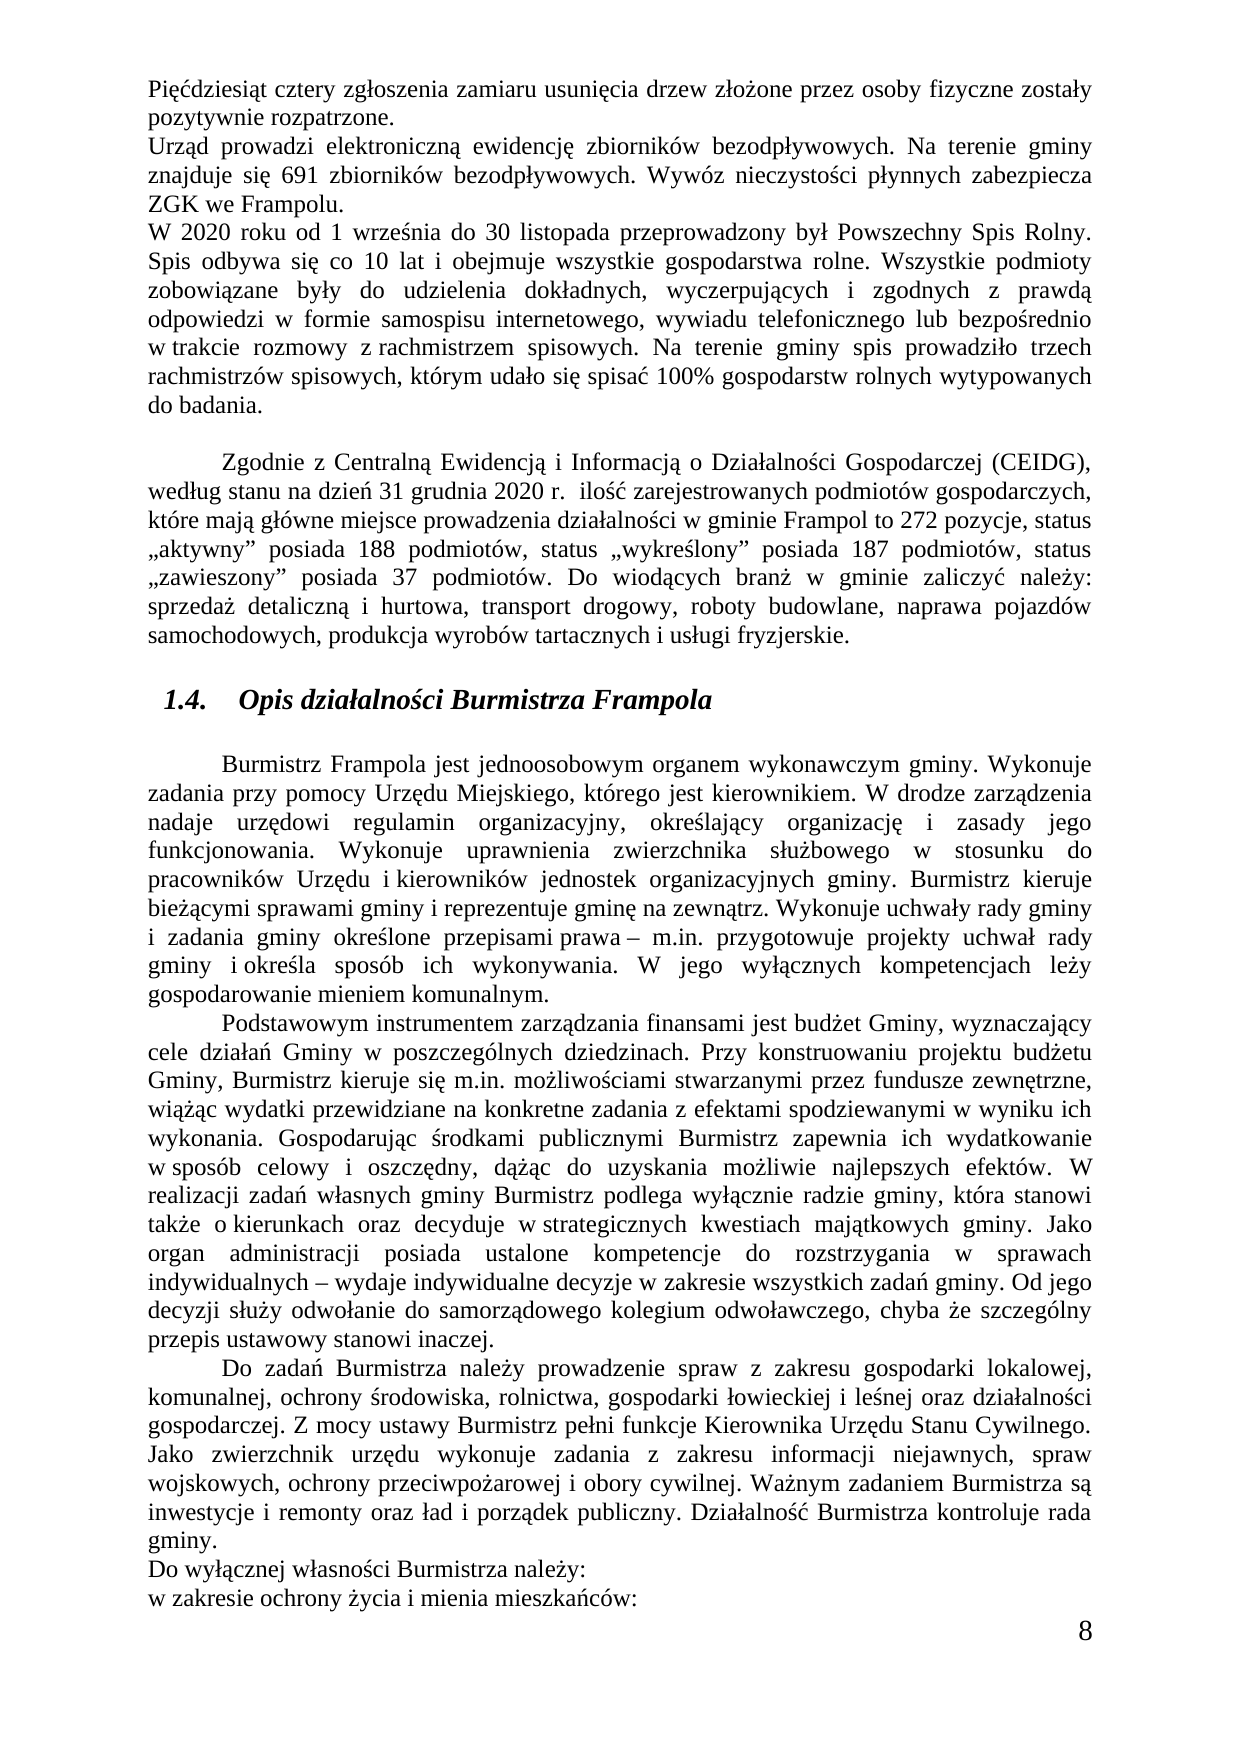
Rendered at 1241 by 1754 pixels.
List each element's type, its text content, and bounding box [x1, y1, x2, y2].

text Podstawowym instrumentem zarządzania finansami jest budżet Gminy, wyznaczający cele działań Gminy w poszczególnych dziedzinach. Przy konstruowaniu projektu budżetu Gminy, Burmistrz kieruje się m.in. możliwościami stwarzanymi przez fundusze zewnętrzne, wiążąc wydatki przewidziane na konkretne zadania z efektami spodziewanymi w wyniku ich wykonania. Gospodarując środkami publicznymi Burmistrz zapewnia ich wydatkowanie w sposób celowy i oszczędny, dążąc do uzyskania możliwie najlepszych efektów. W realizacji zadań własnych gminy Burmistrz podlega wyłącznie radzie gminy, która stanowi także o kierunkach oraz decyduje w strategicznych kwestiach majątkowych gminy. Jako organ administracji posiada ustalone kompetencje do rozstrzygania w sprawach indywidualnych – wydaje indywidualne decyzje w zakresie wszystkich zadań gminy. Od jego decyzji służy odwołanie do samorządowego kolegium odwoławczego, chyba że szczególny przepis ustawowy stanowi inaczej. [148, 1008, 1093, 1353]
list Opis działalności Burmistrza Frampola [163, 682, 1093, 716]
text Zgodnie z Centralną Ewidencją i Informacją o Działalności Gospodarczej (CEIDG), według stanu na dzień 31 grudnia 2020 r. ilość zarejestrowanych podmiotów gospodarczych, które mają główne miejsce prowadzenia działalności w gminie Frampol to 272 pozycje, status „aktywny” posiada 188 podmiotów, status „wykreślony” posiada 187 podmiotów, status „zawieszony” posiada 37 podmiotów. Do wiodących branż w gminie zaliczyć należy: sprzedaż detaliczną i hurtowa, transport drogowy, roboty budowlane, naprawa pojazdów samochodowych, produkcja wyrobów tartacznych i usługi fryzjerskie. [148, 447, 1093, 649]
text w zakresie ochrony życia i mienia mieszkańców: [148, 1583, 1093, 1612]
text Pięćdziesiąt cztery zgłoszenia zamiaru usunięcia drzew złożone przez osoby fizyczne zostały pozytywnie rozpatrzone. [148, 74, 1093, 131]
text Do wyłącznej własności Burmistrza należy: [148, 1554, 1093, 1583]
text Urząd prowadzi elektroniczną ewidencję zbiorników bezodpływowych. Na terenie gminy znajduje się 691 zbiorników bezodpływowych. Wywóz nieczystości płynnych zabezpiecza ZGK we Frampolu. [148, 131, 1093, 217]
text Burmistrz Frampola jest jednoosobowym organem wykonawczym gminy. Wykonuje zadania przy pomocy Urzędu Miejskiego, którego jest kierownikiem. W drodze zarządzenia nadaje urzędowi regulamin organizacyjny, określający organizację i zasady jego funkcjonowania. Wykonuje uprawnienia zwierzchnika służbowego w stosunku do pracowników Urzędu i kierowników jednostek organizacyjnych gminy. Burmistrz kieruje bieżącymi sprawami gminy i reprezentuje gminę na zewnątrz. Wykonuje uchwały rady gminy i zadania gminy określone przepisami prawa – m.in. przygotowuje projekty uchwał rady gminy i określa sposób ich wykonywania. W jego wyłącznych kompetencjach leży gospodarowanie mieniem komunalnym. [148, 749, 1093, 1008]
text W 2020 roku od 1 września do 30 listopada przeprowadzony był Powszechny Spis Rolny. Spis odbywa się co 10 lat i obejmuje wszystkie gospodarstwa rolne. Wszystkie podmioty zobowiązane były do udzielenia dokładnych, wyczerpujących i zgodnych z prawdą odpowiedzi w formie samospisu internetowego, wywiadu telefonicznego lub bezpośrednio w trakcie rozmowy z rachmistrzem spisowych. Na terenie gminy spis prowadziło trzech rachmistrzów spisowych, którym udało się spisać 100% gospodarstw rolnych wytypowanych do badania. [148, 217, 1093, 419]
text Do zadań Burmistrza należy prowadzenie spraw z zakresu gospodarki lokalowej, komunalnej, ochrony środowiska, rolnictwa, gospodarki łowieckiej i leśnej oraz działalności gospodarczej. Z mocy ustawy Burmistrz pełni funkcje Kierownika Urzędu Stanu Cywilnego. Jako zwierzchnik urzędu wykonuje zadania z zakresu informacji niejawnych, spraw wojskowych, ochrony przeciwpożarowej i obory cywilnej. Ważnym zadaniem Burmistrza są inwestycje i remonty oraz ład i porządek publiczny. Działalność Burmistrza kontroluje rada gminy. [148, 1353, 1093, 1554]
